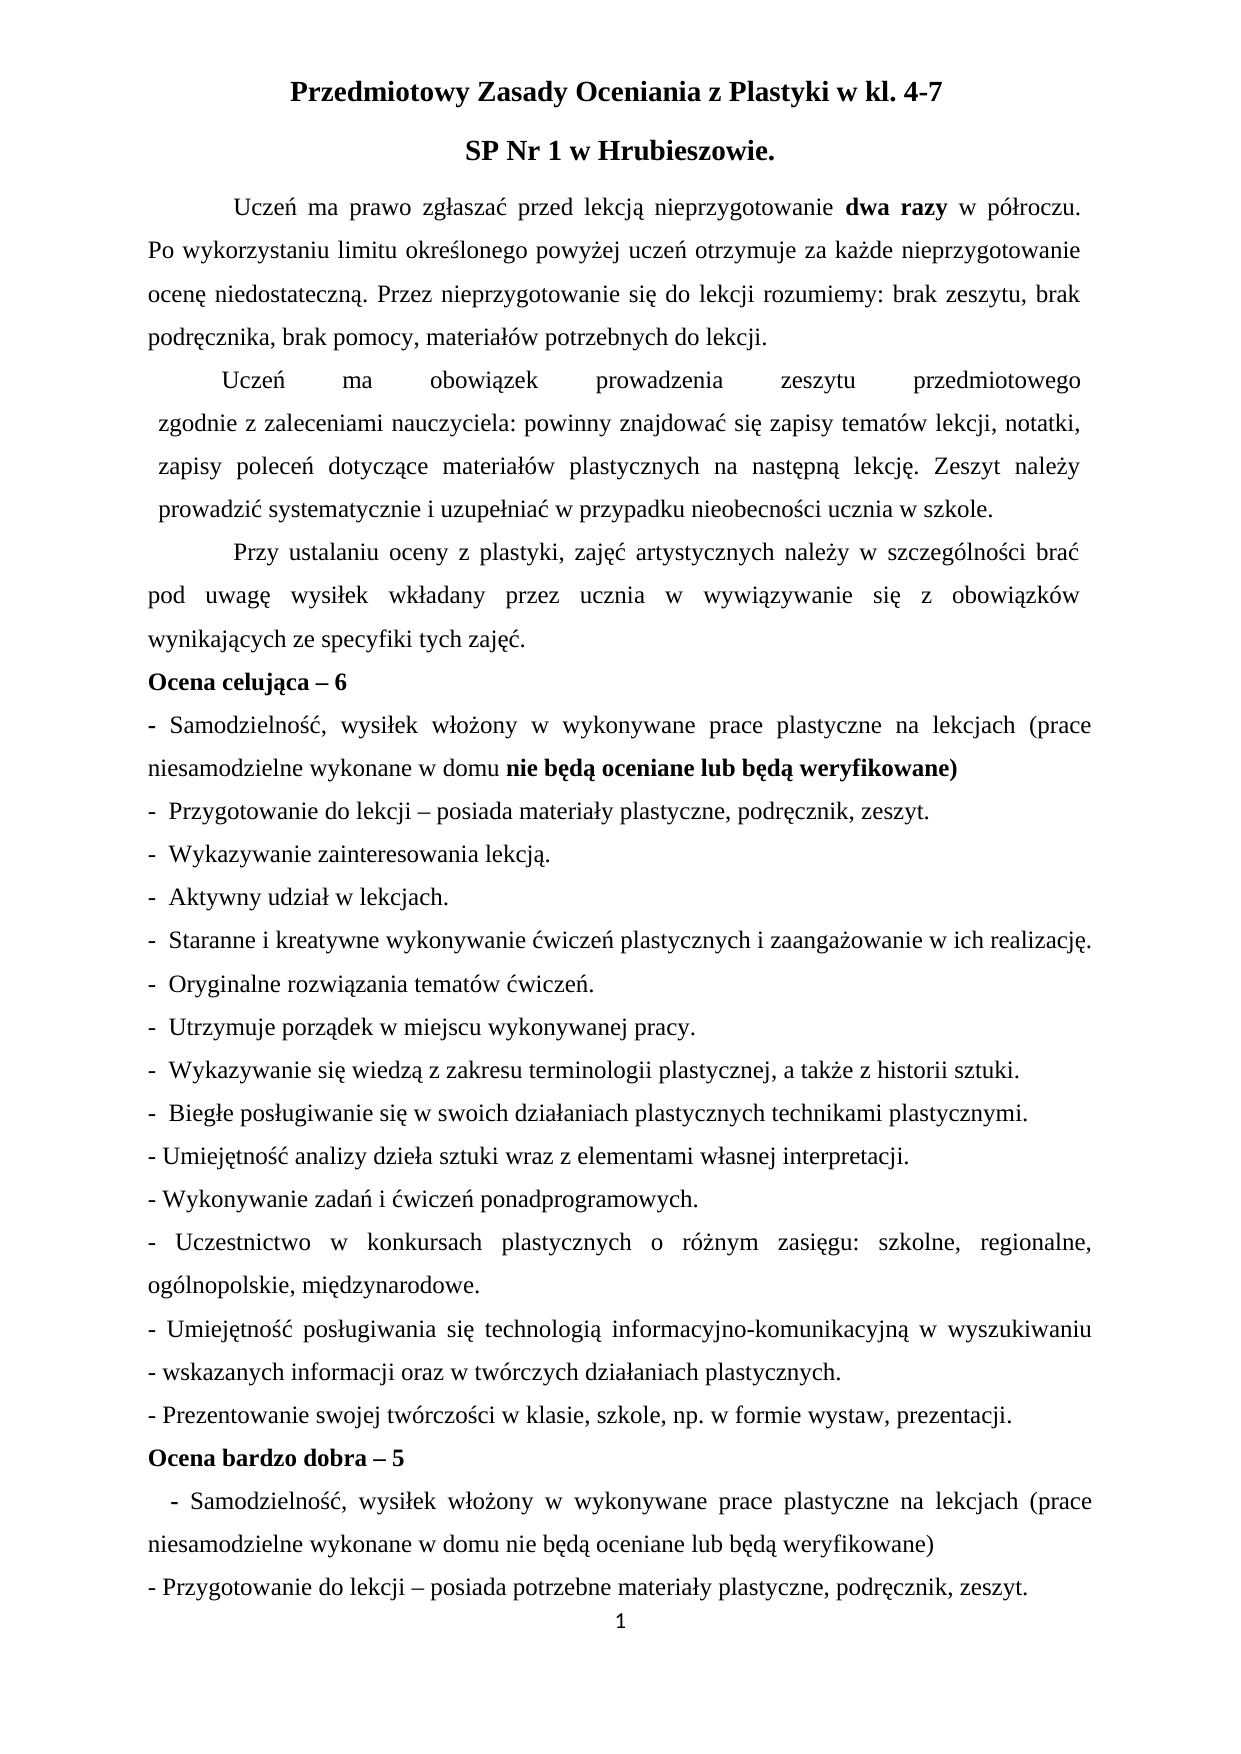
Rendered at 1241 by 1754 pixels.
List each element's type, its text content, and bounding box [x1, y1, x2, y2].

text Uczeń ma prawo zgłaszać przed lekcją nieprzygotowanie dwa razy w półroczu. Po wykorzystaniu limitu określonego powyżej uczeń otrzymuje za każde nieprzygotowanie ocenę niedostateczną. Przez nieprzygotowanie się do lekcji rozumiemy: brak zeszytu, brak podręcznika, brak pomocy, materiałów potrzebnych do lekcji. [148, 192, 1081, 351]
text - Samodzielność, wysiłek włożony w wykonywane prace plastyczne na lekcjach (prace niesamodzielne wykonane w domu nie będą oceniane lub będą weryfikowane) [148, 710, 1093, 782]
text - Wykazywanie zainteresowania lekcją. [148, 839, 1093, 868]
text - Przygotowanie do lekcji – posiada potrzebne materiały plastyczne, podręcznik, zeszyt. [148, 1572, 1093, 1601]
text - Oryginalne rozwiązania tematów ćwiczeń. [148, 969, 1093, 997]
text - Wykonywanie zadań i ćwiczeń ponadprogramowych. [148, 1184, 1093, 1213]
text - Aktywny udział w lekcjach. [148, 882, 1093, 911]
text Przedmiotowy Zasady Oceniania z Plastyki w kl. 4-7 [148, 74, 1093, 107]
text Przy ustalaniu oceny z plastyki, zajęć artystycznych należy w szczególności brać pod uwagę wysiłek wkładany przez ucznia w wywiązywanie się z obowiązków wynikających ze specyfiki tych zajęć. [148, 537, 1080, 652]
text Uczeń ma obowiązek prowadzenia zeszytu przedmiotowego zgodnie z zaleceniami nauczyciela: powinny znajdować się zapisy tematów lekcji, notatki, zapisy poleceń dotyczące materiałów plastycznych na następną lekcję. Zeszyt należy prowadzić systematycznie i uzupełniać w przypadku nieobecności ucznia w szkole. [158, 365, 1081, 523]
text - Umiejętność posługiwania się technologią informacyjno-komunikacyjną w wyszukiwaniu - wskazanych informacji oraz w twórczych działaniach plastycznych. [148, 1314, 1093, 1386]
text - Biegłe posługiwanie się w swoich działaniach plastycznych technikami plastycznymi. [148, 1098, 1093, 1127]
text Ocena celująca – 6 [148, 667, 1093, 696]
text SP Nr 1 w Hrubieszowie. [148, 133, 1093, 167]
text - Utrzymuje porządek w miejscu wykonywanej pracy. [148, 1012, 1093, 1041]
text - Przygotowanie do lekcji – posiada materiały plastyczne, podręcznik, zeszyt. [148, 796, 1093, 825]
text Ocena bardzo dobra – 5 [148, 1443, 1093, 1472]
text - Samodzielność, wysiłek włożony w wykonywane prace plastyczne na lekcjach (prace niesamodzielne wykonane w domu nie będą oceniane lub będą weryfikowane) [148, 1486, 1093, 1558]
text - Prezentowanie swojej twórczości w klasie, szkole, np. w formie wystaw, prezentacji. [148, 1400, 1093, 1429]
text - Uczestnictwo w konkursach plastycznych o różnym zasięgu: szkolne, regionalne, ogólnopolskie, międzynarodowe. [148, 1227, 1093, 1299]
text - Staranne i kreatywne wykonywanie ćwiczeń plastycznych i zaangażowanie w ich realizację. [148, 926, 1093, 954]
text - Umiejętność analizy dzieła sztuki wraz z elementami własnej interpretacji. [148, 1141, 1093, 1170]
text - Wykazywanie się wiedzą z zakresu terminologii plastycznej, a także z historii sztuki. [148, 1055, 1093, 1084]
